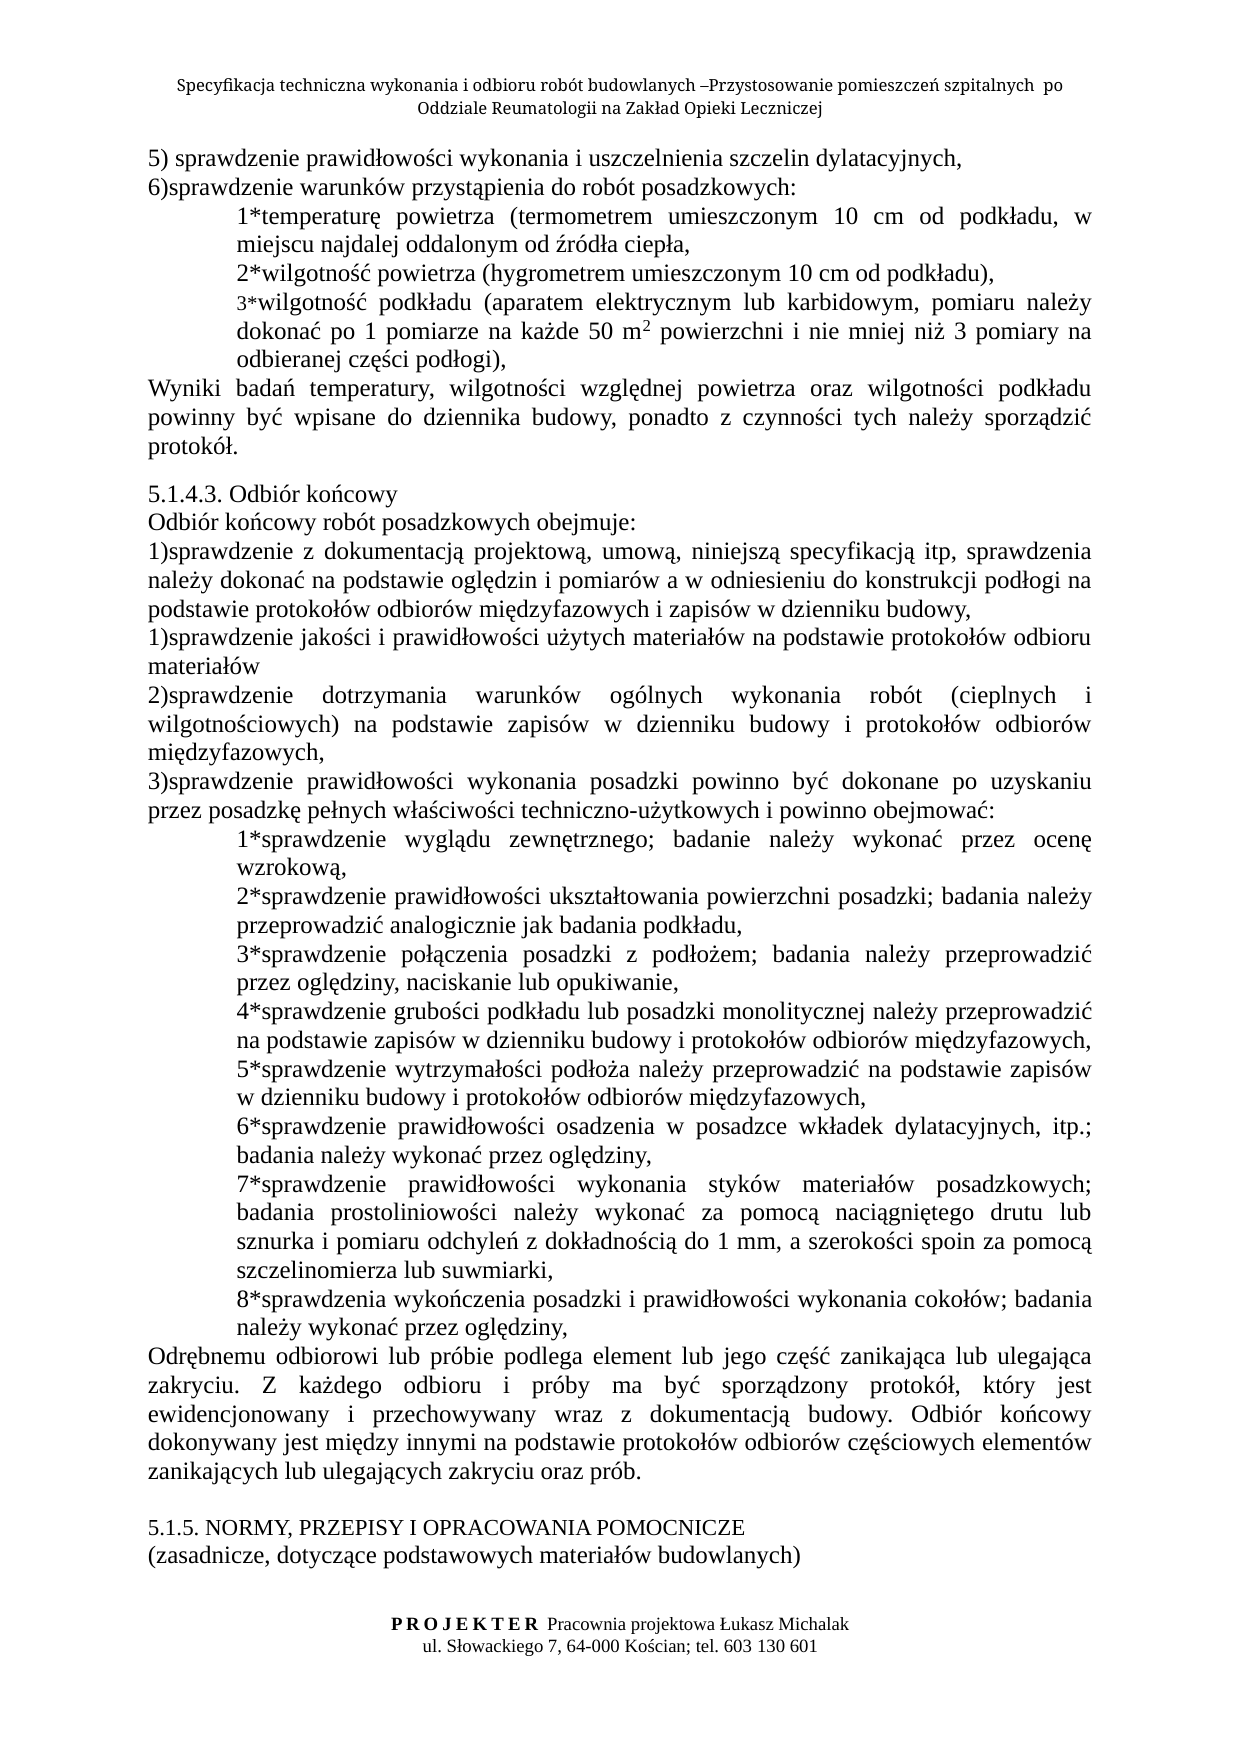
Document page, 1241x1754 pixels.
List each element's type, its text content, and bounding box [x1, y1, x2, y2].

text (zasadnicze, dotyczące podstawowych materiałów budowlanych) [148, 1540, 1092, 1569]
list sprawdzenie prawidłowości ukształtowania powierzchni posadzki; badania należy przeprowadzić analogicznie jak badania podkładu, [236, 881, 1092, 939]
list sprawdzenie wytrzymałości podłoża należy przeprowadzić na podstawie zapisów w dzienniku budowy i protokołów odbiorów międzyfazowych, [236, 1054, 1092, 1111]
text Odrębnemu odbiorowi lub próbie podlega element lub jego część zanikająca lub ulegająca zakryciu. Z każdego odbioru i próby ma być sporządzony protokół, który jest ewidencjonowany i przechowywany wraz z dokumentacją budowy. Odbiór końcowy dokonywany jest między innymi na podstawie protokołów odbiorów częściowych elementów zanikających lub ulegających zakryciu oraz prób. [148, 1341, 1092, 1485]
list temperaturę powietrza (termometrem umieszczonym 10 cm od podkładu, w miejscu najdalej oddalonym od źródła ciepła, [236, 201, 1092, 258]
list sprawdzenie dotrzymania warunków ogólnych wykonania robót (cieplnych i wilgotnościowych) na podstawie zapisów w dzienniku budowy i protokołów odbiorów międzyfazowych, [148, 680, 1092, 766]
list sprawdzenie wyglądu zewnętrznego; badanie należy wykonać przez ocenę wzrokową, [236, 824, 1092, 881]
text 5.1.4.3. Odbiór końcowy [148, 479, 1092, 507]
list sprawdzenie grubości podkładu lub posadzki monolitycznej należy przeprowadzić na podstawie zapisów w dzienniku budowy i protokołów odbiorów międzyfazowych, [236, 996, 1092, 1054]
list sprawdzenie z dokumentacją projektową, umową, niniejszą specyfikacją itp, sprawdzenia należy dokonać na podstawie oględzin i pomiarów a w odniesieniu do konstrukcji podłogi na podstawie protokołów odbiorów międzyfazowych i zapisów w dzienniku budowy, [148, 536, 1092, 622]
text Wyniki badań temperatury, wilgotności względnej powietrza oraz wilgotności podkładu powinny być wpisane do dziennika budowy, ponadto z czynności tych należy sporządzić protokół. [148, 373, 1092, 459]
text Odbiór końcowy robót posadzkowych obejmuje: [148, 507, 1092, 536]
list sprawdzenie połączenia posadzki z podłożem; badania należy przeprowadzić przez oględziny, naciskanie lub opukiwanie, [236, 939, 1092, 996]
list sprawdzenie prawidłowości wykonania i uszczelnienia szczelin dylatacyjnych, [148, 143, 1092, 172]
list wilgotność powietrza (hygrometrem umieszczonym 10 cm od podkładu), [236, 258, 1092, 287]
list sprawdzenie prawidłowości wykonania styków materiałów posadzkowych; badania prostoliniowości należy wykonać za pomocą naciągniętego drutu lub sznurka i pomiaru odchyleń z dokładnością do 1 mm, a szerokości spoin za pomocą szczelinomierza lub suwmiarki, [236, 1169, 1092, 1284]
list sprawdzenie prawidłowości osadzenia w posadzce wkładek dylatacyjnych, itp.; badania należy wykonać przez oględziny, [236, 1111, 1092, 1169]
list wilgotność podkładu (aparatem elektrycznym lub karbidowym, pomiaru należy dokonać po 1 pomiarze na każde 50 m2 powierzchni i nie mniej niż 3 pomiary na odbieranej części podłogi), [236, 287, 1092, 373]
text 5.1.5. NORMY, PRZEPISY I OPRACOWANIA POMOCNICZE [148, 1514, 1092, 1540]
list sprawdzenie warunków przystąpienia do robót posadzkowych: [148, 172, 1092, 201]
list sprawdzenie jakości i prawidłowości użytych materiałów na podstawie protokołów odbioru materiałów [148, 622, 1092, 680]
list sprawdzenie prawidłowości wykonania posadzki powinno być dokonane po uzyskaniu przez posadzkę pełnych właściwości techniczno-użytkowych i powinno obejmować: [148, 766, 1092, 824]
list sprawdzenia wykończenia posadzki i prawidłowości wykonania cokołów; badania należy wykonać przez oględziny, [236, 1284, 1092, 1341]
